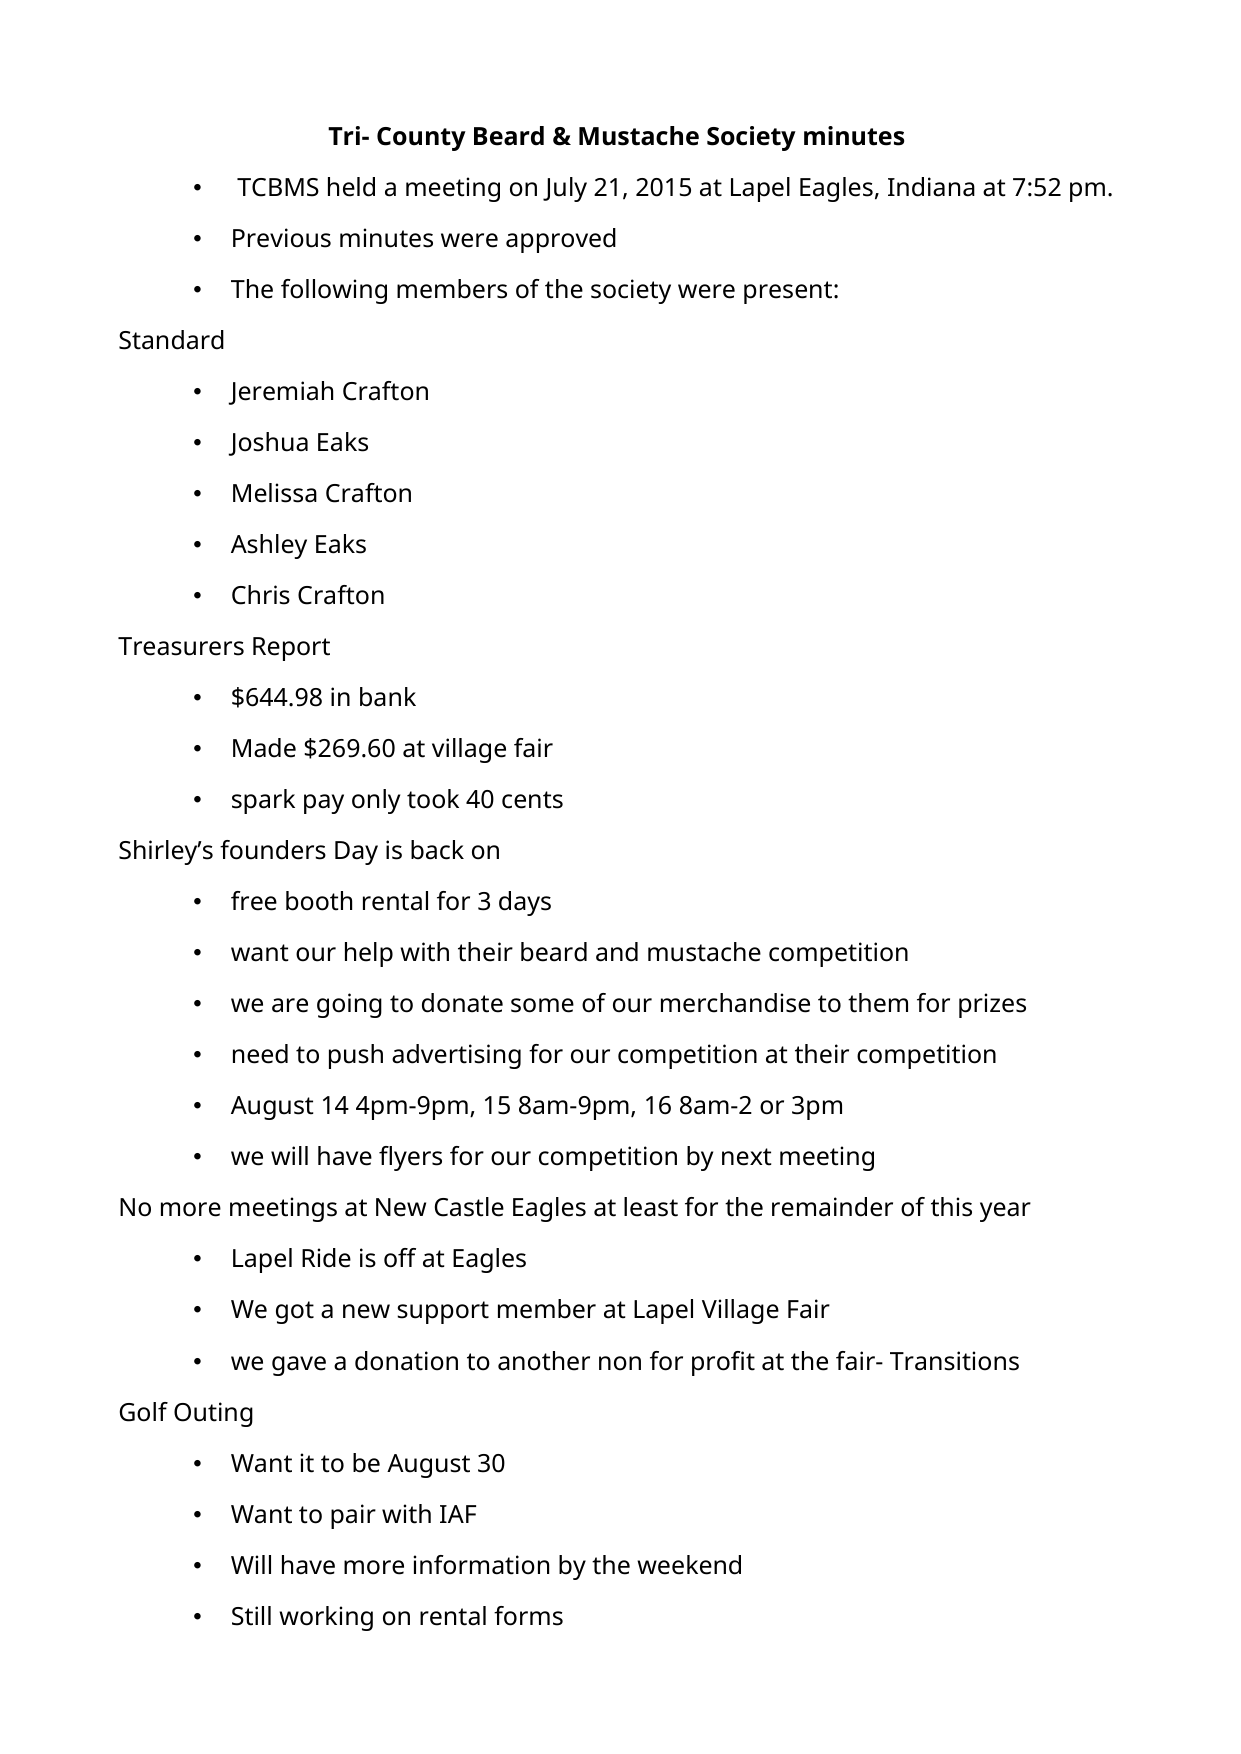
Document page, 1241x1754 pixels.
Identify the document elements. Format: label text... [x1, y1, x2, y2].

list Melissa Crafton [156, 475, 1122, 509]
list we gave a donation to another non for profit at the fair- Transitions [156, 1343, 1122, 1377]
list Chris Crafton [156, 577, 1122, 612]
list Joshua Eaks [156, 424, 1122, 458]
list spark pay only took 40 cents [156, 782, 1122, 816]
text Tri- County Beard & Mustache Society minutes [118, 118, 1122, 152]
list Made $269.60 at village fair [156, 731, 1122, 765]
list TCBMS held a meeting on July 21, 2015 at Lapel Eagles, Indiana at 7:52 pm. [156, 169, 1122, 203]
text Golf Outing [118, 1394, 1122, 1428]
text Standard [118, 322, 1122, 356]
list $644.98 in bank [156, 679, 1122, 714]
list want our help with their beard and mustache competition [156, 935, 1122, 969]
list Ashley Eaks [156, 526, 1122, 561]
list Still working on rental forms [156, 1598, 1122, 1632]
list August 14 4pm-9pm, 15 8am-9pm, 16 8am-2 or 3pm [156, 1088, 1122, 1122]
text Shirley’s founders Day is back on [118, 833, 1122, 867]
list Will have more information by the weekend [156, 1547, 1122, 1581]
text No more meetings at New Castle Eagles at least for the remainder of this year [118, 1190, 1122, 1224]
list free booth rental for 3 days [156, 884, 1122, 918]
list Want to pair with IAF [156, 1496, 1122, 1530]
list need to push advertising for our competition at their competition [156, 1037, 1122, 1071]
list Jeremiah Crafton [156, 373, 1122, 407]
list The following members of the society were present: [156, 271, 1122, 305]
list We got a new support member at Lapel Village Fair [156, 1292, 1122, 1326]
text Treasurers Report [118, 628, 1122, 663]
list Want it to be August 30 [156, 1445, 1122, 1479]
list we will have flyers for our competition by next meeting [156, 1139, 1122, 1173]
list Lapel Ride is off at Eagles [156, 1241, 1122, 1275]
list Previous minutes were approved [156, 220, 1122, 254]
list we are going to donate some of our merchandise to them for prizes [156, 986, 1122, 1020]
